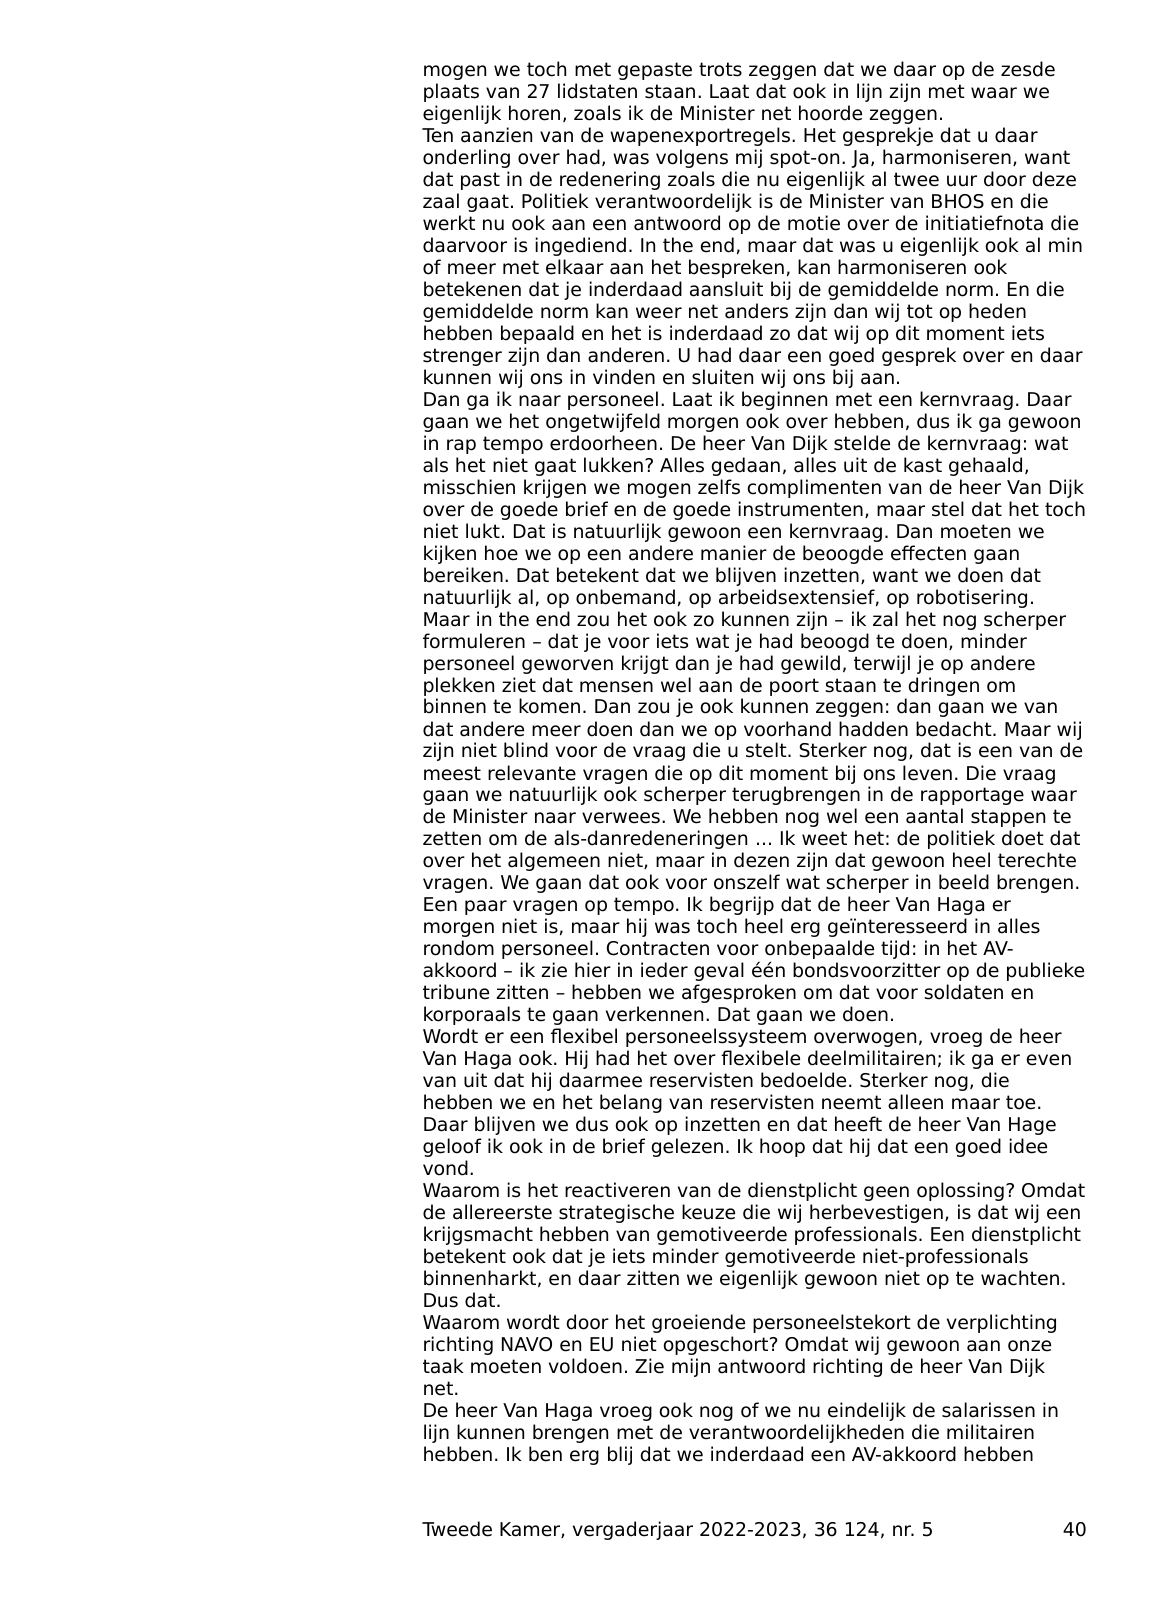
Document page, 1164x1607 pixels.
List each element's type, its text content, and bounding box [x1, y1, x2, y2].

text Maar in the end zou het ook zo kunnen zijn – ik zal het nog scherper formuleren – dat je voor iets wat je had beoogd te doen, minder personeel geworven krijgt dan je had gewild, terwijl je op andere plekken ziet dat mensen wel aan de poort staan te dringen om binnen te komen. Dan zou je ook kunnen zeggen: dan gaan we van dat andere meer doen dan we op voorhand hadden bedacht. Maar wij zijn niet blind voor de vraag die u stelt. Sterker nog, dat is een van de meest relevante vragen die op dit moment bij ons leven. Die vraag gaan we natuurlijk ook scherper terugbrengen in de rapportage waar de Minister naar verwees. We hebben nog wel een aantal stappen te zetten om de als-danredeneringen ... Ik weet het: de politiek doet dat over het algemeen niet, maar in dezen zijn dat gewoon heel terechte vragen. We gaan dat ook voor onszelf wat scherper in beeld brengen. [422, 608, 1087, 894]
text Dan ga ik naar personeel. Laat ik beginnen met een kernvraag. Daar gaan we het ongetwijfeld morgen ook over hebben, dus ik ga gewoon in rap tempo erdoorheen. De heer Van Dijk stelde de kernvraag: wat als het niet gaat lukken? Alles gedaan, alles uit de kast gehaald, misschien krijgen we mogen zelfs complimenten van de heer Van Dijk over de goede brief en de goede instrumenten, maar stel dat het toch niet lukt. Dat is natuurlijk gewoon een kernvraag. Dan moeten we kijken hoe we op een andere manier de beoogde effecten gaan bereiken. Dat betekent dat we blijven inzetten, want we doen dat natuurlijk al, op onbemand, op arbeidsextensief, op robotisering. [422, 389, 1087, 608]
text Een paar vragen op tempo. Ik begrijp dat de heer Van Haga er morgen niet is, maar hij was toch heel erg geïnteresseerd in alles rondom personeel. Contracten voor onbepaalde tijd: in het AV-akkoord – ik zie hier in ieder geval één bondsvoorzitter op de publieke tribune zitten – hebben we afgesproken om dat voor soldaten en korporaals te gaan verkennen. Dat gaan we doen. [422, 894, 1087, 1026]
text mogen we toch met gepaste trots zeggen dat we daar op de zesde plaats van 27 lidstaten staan. Laat dat ook in lijn zijn met waar we eigenlijk horen, zoals ik de Minister net hoorde zeggen. [422, 59, 1087, 125]
text Wordt er een flexibel personeelssysteem overwogen, vroeg de heer Van Haga ook. Hij had het over flexibele deelmilitairen; ik ga er even van uit dat hij daarmee reservisten bedoelde. Sterker nog, die hebben we en het belang van reservisten neemt alleen maar toe. Daar blijven we dus ook op inzetten en dat heeft de heer Van Hage geloof ik ook in de brief gelezen. Ik hoop dat hij dat een goed idee vond. [422, 1026, 1087, 1180]
text Waarom is het reactiveren van de dienstplicht geen oplossing? Omdat de allereerste strategische keuze die wij herbevestigen, is dat wij een krijgsmacht hebben van gemotiveerde professionals. Een dienstplicht betekent ook dat je iets minder gemotiveerde niet-professionals binnenharkt, en daar zitten we eigenlijk gewoon niet op te wachten. Dus dat. [422, 1180, 1087, 1312]
text De heer Van Haga vroeg ook nog of we nu eindelijk de salarissen in lijn kunnen brengen met de verantwoordelijkheden die militairen hebben. Ik ben erg blij dat we inderdaad een AV-akkoord hebben [422, 1400, 1087, 1466]
text Ten aanzien van de wapenexportregels. Het gesprekje dat u daar onderling over had, was volgens mij spot-on. Ja, harmoniseren, want dat past in de redenering zoals die nu eigenlijk al twee uur door deze zaal gaat. Politiek verantwoordelijk is de Minister van BHOS en die werkt nu ook aan een antwoord op de motie over de initiatiefnota die daarvoor is ingediend. In the end, maar dat was u eigenlijk ook al min of meer met elkaar aan het bespreken, kan harmoniseren ook betekenen dat je inderdaad aansluit bij de gemiddelde norm. En die gemiddelde norm kan weer net anders zijn dan wij tot op heden hebben bepaald en het is inderdaad zo dat wij op dit moment iets strenger zijn dan anderen. U had daar een goed gesprek over en daar kunnen wij ons in vinden en sluiten wij ons bij aan. [422, 125, 1087, 389]
text Waarom wordt door het groeiende personeelstekort de verplichting richting NAVO en EU niet opgeschort? Omdat wij gewoon aan onze taak moeten voldoen. Zie mijn antwoord richting de heer Van Dijk net. [422, 1312, 1087, 1400]
